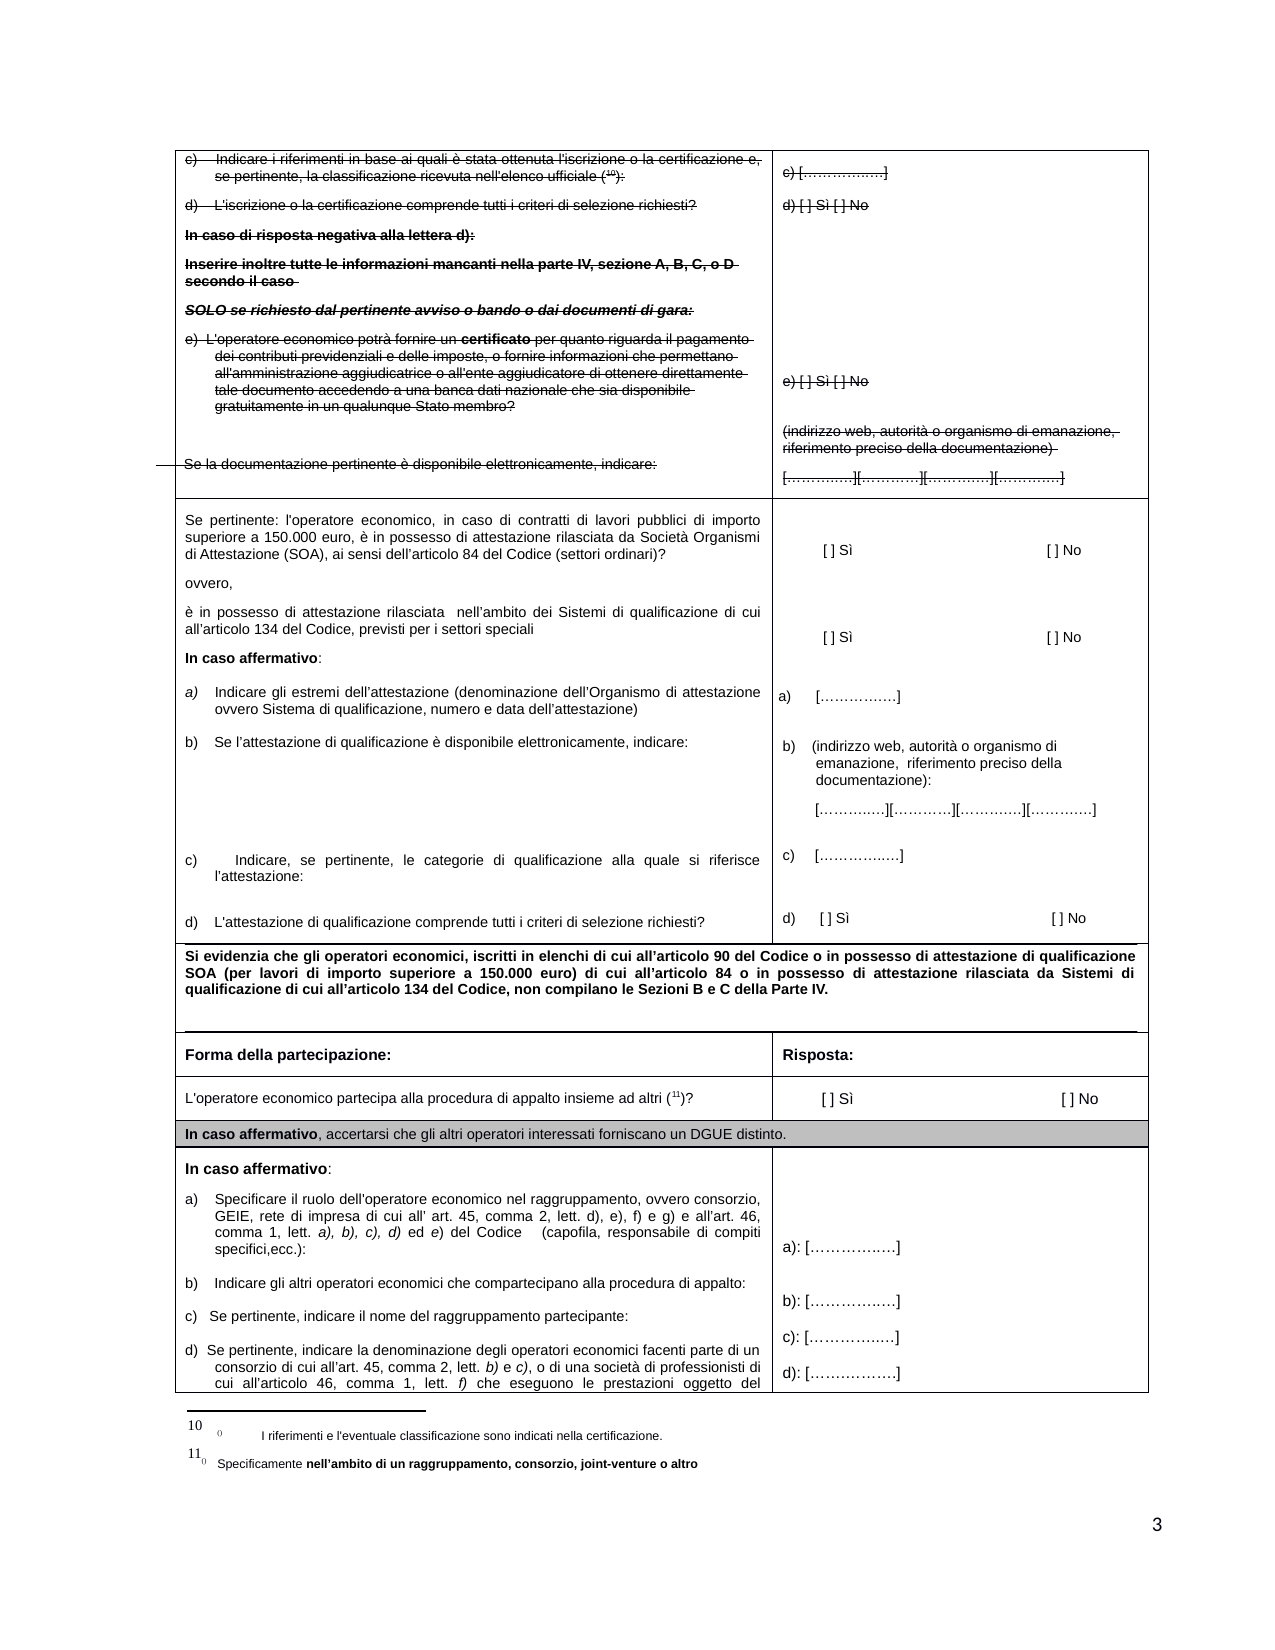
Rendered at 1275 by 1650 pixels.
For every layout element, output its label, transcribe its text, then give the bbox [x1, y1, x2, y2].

table_cell L'operatore economico partecipa alla procedura di appalto insieme ad altri ()? [176, 1077, 772, 1120]
table_cell [ ] Sì [ ] No [773, 1077, 1148, 1120]
table_cell c) […………..…] d) [ ] Sì [ ] No e) [ ] Sì [ ] No (indirizzo web, autorità o organismo di emanazione, riferimento preciso della documentazione) [………..…][…………][……….…][……….…] [773, 151, 1148, 498]
table_cell In caso affermativo, accertarsi che gli altri operatori interessati forniscano un DGUE distinto. [176, 1121, 1148, 1146]
table_cell Se pertinente: l'operatore economico, in caso di contratti di lavori pubblici di importo superiore a 150.000 euro, è in possesso di attestazione rilasciata da Società Organismi di Attestazione (SOA), ai sensi dell’articolo 84 del Codice (settori ordinari)? ovvero, è in possesso di attestazione rilasciata nell’ambito dei Sistemi di qualificazione di cui all’articolo 134 del Codice, previsti per i settori speciali In caso affermativo: Indicare gli estremi dell’attestazione (denominazione dell’Organismo di attestazione ovvero Sistema di qualificazione, numero e data dell’attestazione) b) Se l’attestazione di qualificazione è disponibile elettronicamente, indicare: c) Indicare, se pertinente, le categorie di qualificazione alla quale si riferisce l’attestazione: d) L'attestazione di qualificazione comprende tutti i criteri di selezione richiesti? [176, 499, 772, 943]
table_cell a): […………..…] b): […………..…] c): […………..…] d): […….……….] [773, 1148, 1148, 1392]
table_cell Forma della partecipazione: [176, 1033, 772, 1076]
table_cell [ ] Sì [ ] No [ ] Sì [ ] No [………….…] b) (indirizzo web, autorità o organismo di emanazione, riferimento preciso della documentazione): [………..…][…………][……….…][……….…] c) […………..…] d) [ ] Sì [ ] No [773, 499, 1148, 943]
table_cell In caso affermativo: Specificare il ruolo dell'operatore economico nel raggruppamento, ovvero consorzio, GEIE, rete di impresa di cui all’ art. 45, comma 2, lett. d), e), f) e g) e all’art. 46, comma 1, lett. a), b), c), d) ed e) del Codice (capofila, responsabile di compiti specifici,ecc.): b) Indicare gli altri operatori economici che compartecipano alla procedura di appalto: c) Se pertinente, indicare il nome del raggruppamento partecipante: d) Se pertinente, indicare la denominazione degli operatori economici facenti parte di un consorzio di cui all’art. 45, comma 2, lett. b) e c), o di una società di professionisti di cui all’articolo 46, comma 1, lett. f) che eseguono le prestazioni oggetto del [176, 1148, 772, 1392]
table_cell c) Indicare i riferimenti in base ai quali è stata ottenuta l'iscrizione o la certificazione e, se pertinente, la classificazione ricevuta nell'elenco ufficiale (): d) L'iscrizione o la certificazione comprende tutti i criteri di selezione richiesti? In caso di risposta negativa alla lettera d): Inserire inoltre tutte le informazioni mancanti nella parte IV, sezione A, B, C, o D secondo il caso SOLO se richiesto dal pertinente avviso o bando o dai documenti di gara: e) L'operatore economico potrà fornire un certificato per quanto riguarda il pagamento dei contributi previdenziali e delle imposte, o fornire informazioni che permettano all'amministrazione aggiudicatrice o all'ente aggiudicatore di ottenere direttamente tale documento accedendo a una banca dati nazionale che sia disponibile gratuitamente in un qualunque Stato membro? Se la documentazione pertinente è disponibile elettronicamente, indicare: [176, 151, 772, 498]
table_cell Si evidenzia che gli operatori economici, iscritti in elenchi di cui all’articolo 90 del Codice o in possesso di attestazione di qualificazione SOA (per lavori di importo superiore a 150.000 euro) di cui all’articolo 84 o in possesso di attestazione rilasciata da Sistemi di qualificazione di cui all’articolo 134 del Codice, non compilano le Sezioni B e C della Parte IV. [176, 944, 1148, 1032]
table_cell Risposta: [773, 1033, 1148, 1076]
